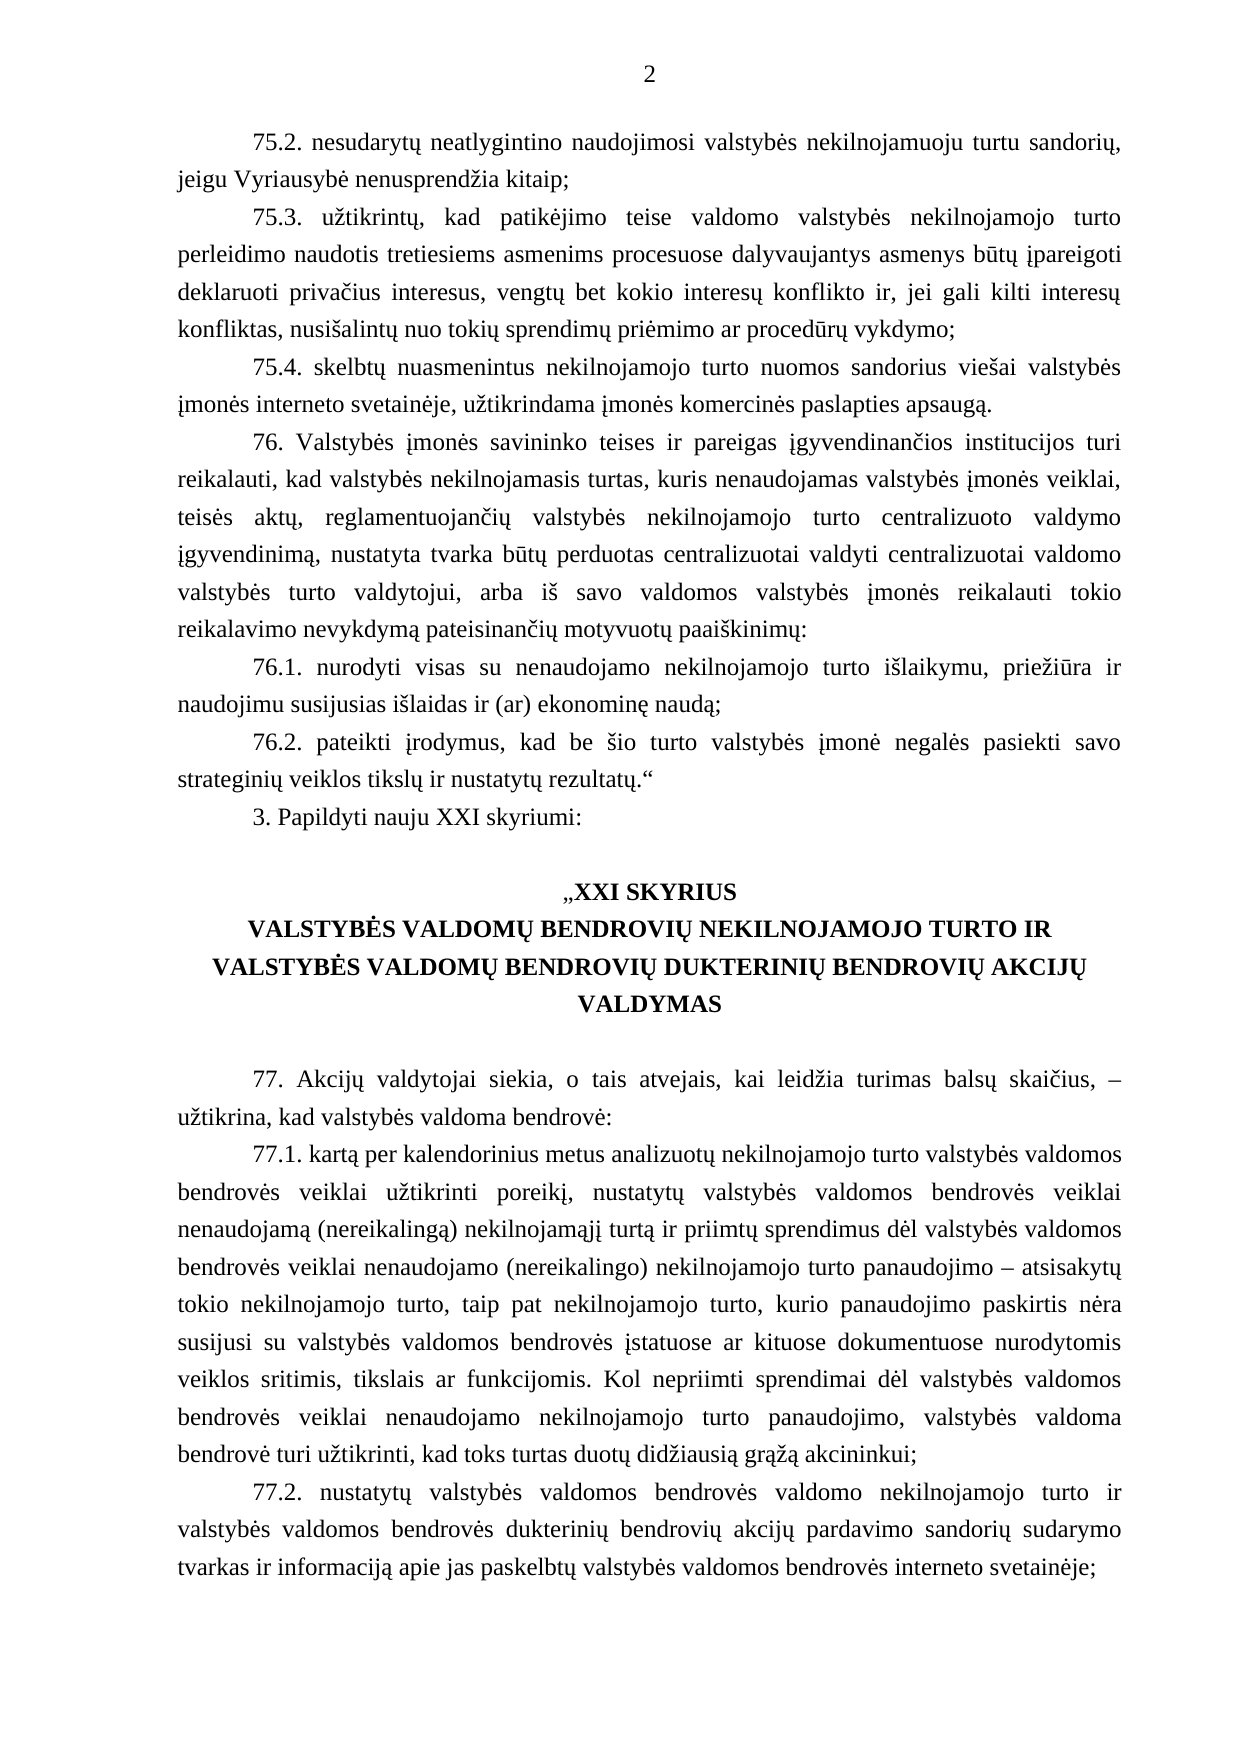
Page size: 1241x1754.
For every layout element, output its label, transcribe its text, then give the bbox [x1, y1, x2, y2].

text 76. Valstybės įmonės savininko teises ir pareigas įgyvendinančios institucijos turi reikalauti, kad valstybės nekilnojamasis turtas, kuris nenaudojamas valstybės įmonės veiklai, teisės aktų, reglamentuojančių valstybės nekilnojamojo turto centralizuoto valdymo įgyvendinimą, nustatyta tvarka būtų perduotas centralizuotai valdyti centralizuotai valdomo valstybės turto valdytojui, arba iš savo valdomos valstybės įmonės reikalauti tokio reikalavimo nevykdymą pateisinančių motyvuotų paaiškinimų: [177, 418, 1122, 643]
text 77.2. nustatytų valstybės valdomos bendrovės valdomo nekilnojamojo turto ir valstybės valdomos bendrovės dukterinių bendrovių akcijų pardavimo sandorių sudarymo tvarkas ir informaciją apie jas paskelbtų valstybės valdomos bendrovės interneto svetainėje; [177, 1468, 1122, 1581]
text 77. Akcijų valdytojai siekia, o tais atvejais, kai leidžia turimas balsų skaičius, – užtikrina, kad valstybės valdoma bendrovė: [177, 1056, 1122, 1131]
text 75.3. užtikrintų, kad patikėjimo teise valdomo valstybės nekilnojamojo turto perleidimo naudotis tretiesiems asmenims procesuose dalyvaujantys asmenys būtų įpareigoti deklaruoti privačius interesus, vengtų bet kokio interesų konflikto ir, jei gali kilti interesų konfliktas, nusišalintų nuo tokių sprendimų priėmimo ar procedūrų vykdymo; [177, 193, 1122, 343]
text 77.1. kartą per kalendorinius metus analizuotų nekilnojamojo turto valstybės valdomos bendrovės veiklai užtikrinti poreikį, nustatytų valstybės valdomos bendrovės veiklai nenaudojamą (nereikalingą) nekilnojamąjį turtą ir priimtų sprendimus dėl valstybės valdomos bendrovės veiklai nenaudojamo (nereikalingo) nekilnojamojo turto panaudojimo – atsisakytų tokio nekilnojamojo turto, taip pat nekilnojamojo turto, kurio panaudojimo paskirtis nėra susijusi su valstybės valdomos bendrovės įstatuose ar kituose dokumentuose nurodytomis veiklos sritimis, tikslais ar funkcijomis. Kol nepriimti sprendimai dėl valstybės valdomos bendrovės veiklai nenaudojamo nekilnojamojo turto panaudojimo, valstybės valdoma bendrovė turi užtikrinti, kad toks turtas duotų didžiausią grąžą akcininkui; [177, 1131, 1122, 1468]
text 3. Papildyti nauju XXI skyriumi: [177, 793, 1122, 831]
text VALSTYBĖS VALDOMŲ BENDROVIŲ NEKILNOJAMOJO TURTO IR VALSTYBĖS VALDOMŲ BENDROVIŲ DUKTERINIŲ BENDROVIŲ AKCIJŲ VALDYMAS [177, 906, 1122, 1018]
text 76.1. nurodyti visas su nenaudojamo nekilnojamojo turto išlaikymu, priežiūra ir naudojimu susijusias išlaidas ir (ar) ekonominę naudą; [177, 643, 1122, 718]
text „XXI SKYRIUS [177, 868, 1122, 906]
text 76.2. pateikti įrodymus, kad be šio turto valstybės įmonė negalės pasiekti savo strateginių veiklos tikslų ir nustatytų rezultatų.“ [177, 718, 1122, 793]
text 75.2. nesudarytų neatlygintino naudojimosi valstybės nekilnojamuoju turtu sandorių, jeigu Vyriausybė nenusprendžia kitaip; [177, 118, 1122, 193]
text 75.4. skelbtų nuasmenintus nekilnojamojo turto nuomos sandorius viešai valstybės įmonės interneto svetainėje, užtikrindama įmonės komercinės paslapties apsaugą. [177, 343, 1122, 418]
